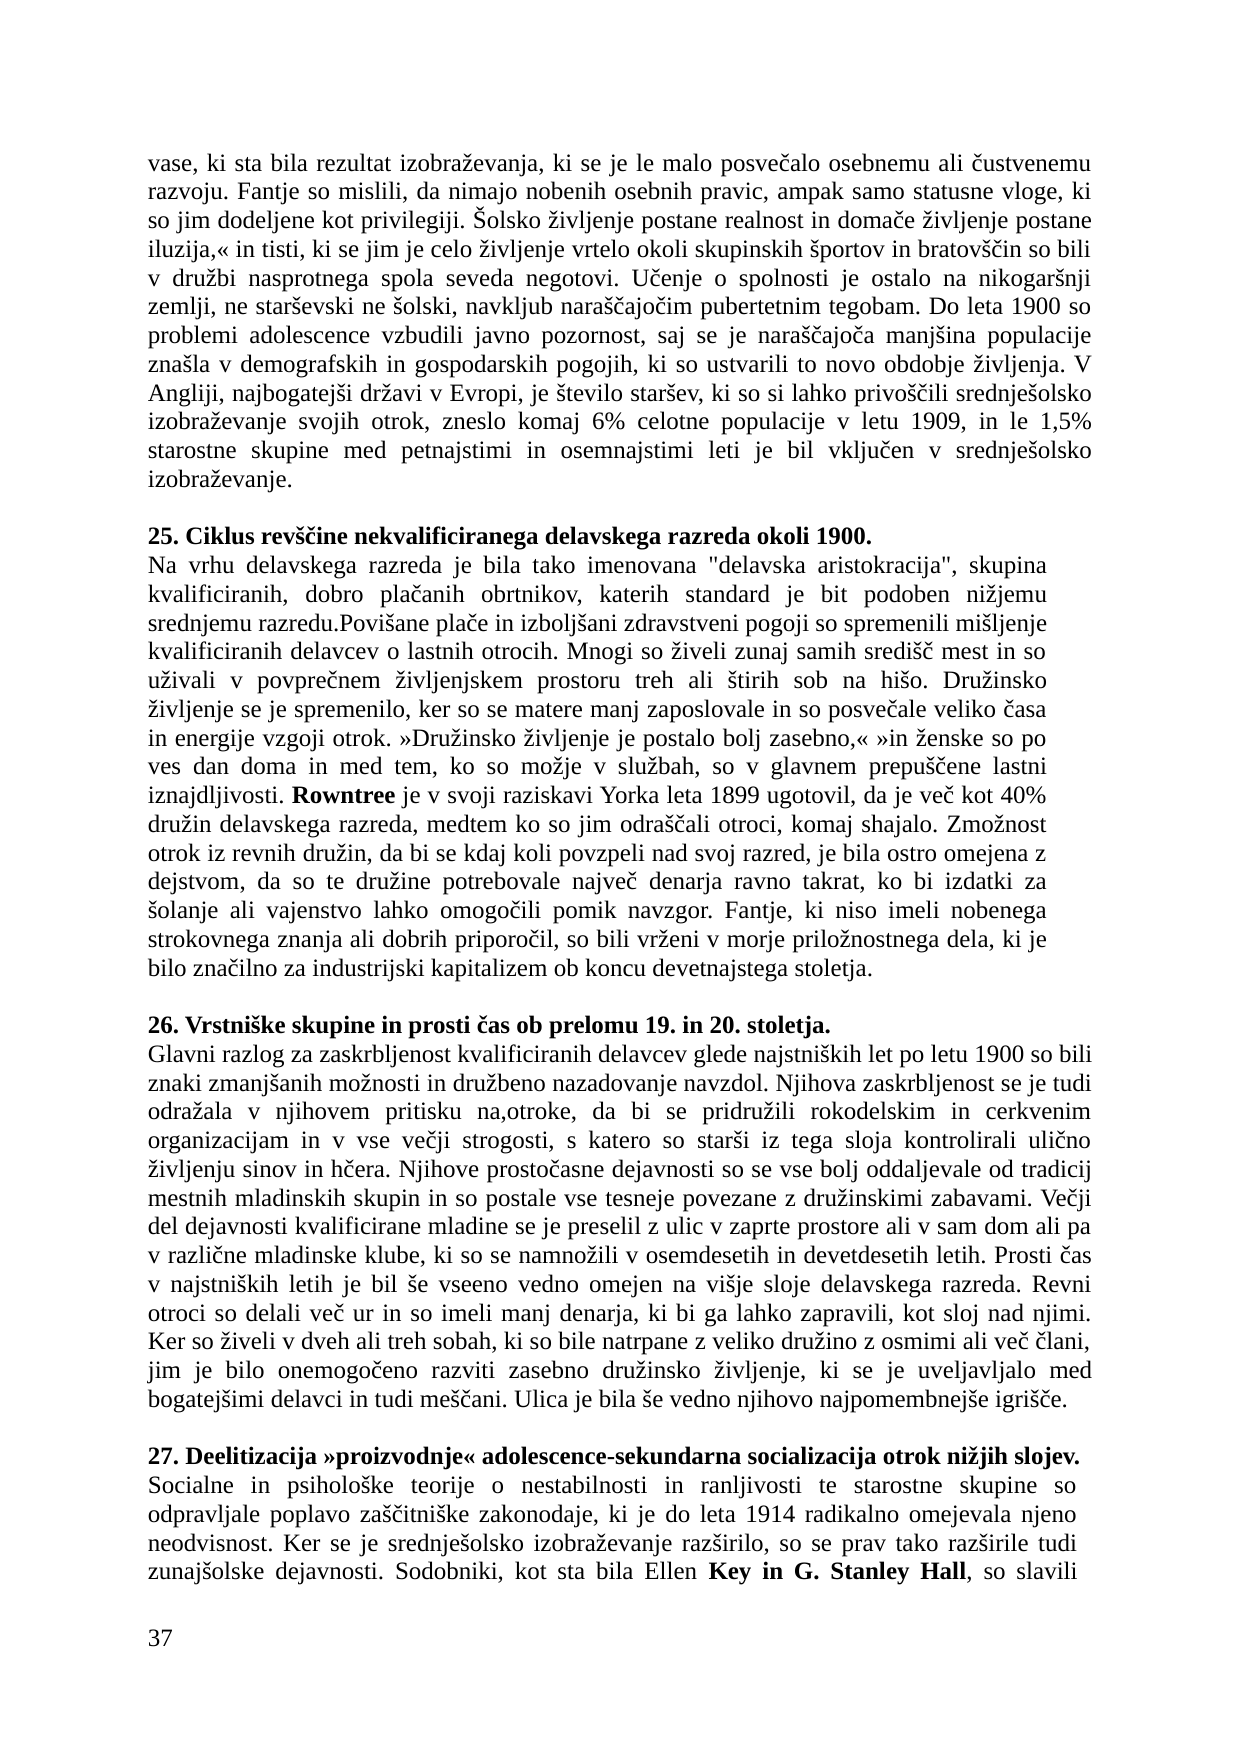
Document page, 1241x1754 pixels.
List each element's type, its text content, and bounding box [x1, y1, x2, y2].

text Glavni razlog za zaskrbljenost kvalificiranih delavcev glede najstniških let po letu 1900 so bili znaki zmanjšanih možnosti in družbeno nazadovanje navzdol. Njihova zaskrbljenost se je tudi odražala v njihovem pritisku na,otroke, da bi se pridružili rokodelskim in cerkvenim organizacijam in v vse večji strogosti, s katero so starši iz tega sloja kontrolirali ulično življenju sinov in hčera. Njihove prostočasne dejavnosti so se vse bolj oddaljevale od tradicij mestnih mladinskih skupin in so postale vse tesneje povezane z družinskimi zabavami. Večji del dejavnosti kvalificirane mladine se je preselil z ulic v zaprte prostore ali v sam dom ali pa v različne mladinske klube, ki so se namnožili v osemdesetih in devetdesetih letih. Prosti čas v najstniških letih je bil še vseeno vedno omejen na višje sloje delavskega razreda. Revni otroci so delali več ur in so imeli manj denarja, ki bi ga lahko zapravili, kot sloj nad njimi. Ker so živeli v dveh ali treh sobah, ki so bile natrpane z veliko družino z osmimi ali več člani, jim je bilo onemogočeno razviti zasebno družinsko življenje, ki se je uveljavljalo med bogatejšimi delavci in tudi meščani. Ulica je bila še vedno njihovo najpomembnejše igrišče. [148, 1039, 1093, 1413]
text Na vrhu delavskega razreda je bila tako imenovana "delavska aristokracija", skupina kvalificiranih, dobro plačanih obrtnikov, katerih standard je bit podoben nižjemu srednjemu razredu.Povišane plače in izboljšani zdravstveni pogoji so spremenili mišljenje kvalificiranih delavcev o lastnih otrocih. Mnogi so živeli zunaj samih središč mest in so uživali v povprečnem življenjskem prostoru treh ali štirih sob na hišo. Družinsko življenje se je spremenilo, ker so se matere manj zaposlovale in so posvečale veliko časa in energije vzgoji otrok. »Družinsko življenje je postalo bolj zasebno,« »in ženske so po ves dan doma in med tem, ko so možje v službah, so v glavnem prepuščene lastni iznajdljivosti. Rowntree je v svoji raziskavi Yorka leta 1899 ugotovil, da je več kot 40% družin delavskega razreda, medtem ko so jim odraščali otroci, komaj shajalo. Zmožnost otrok iz revnih družin, da bi se kdaj koli povzpeli nad svoj razred, je bila ostro omejena z dejstvom, da so te družine potrebovale največ denarja ravno takrat, ko bi izdatki za šolanje ali vajenstvo lahko omogočili pomik navzgor. Fantje, ki niso imeli nobenega strokovnega znanja ali dobrih priporočil, so bili vrženi v morje priložnostnega dela, ki je bilo značilno za industrijski kapitalizem ob koncu devetnajstega stoletja. [148, 550, 1048, 981]
text Socialne in psihološke teorije o nestabilnosti in ranljivosti te starostne skupine so odpravljale poplavo zaščitniške zakonodaje, ki je do leta 1914 radikalno omejevala njeno neodvisnost. Ker se je srednješolsko izobraževanje razširilo, so se prav tako razširile tudi zunajšolske dejavnosti. Sodobniki, kot sta bila Ellen Key in G. Stanley Hall, so slavili [148, 1470, 1078, 1585]
text 27. Deelitizacija »proizvodnje« adolescence-sekundarna socializacija otrok nižjih slojev. [148, 1441, 1093, 1470]
text 25. Ciklus revščine nekvalificiranega delavskega razreda okoli 1900. [148, 521, 1093, 550]
text vase, ki sta bila rezultat izobraževanja, ki se je le malo posvečalo osebnemu ali čustvenemu razvoju. Fantje so mislili, da nimajo nobenih osebnih pravic, ampak samo statusne vloge, ki so jim dodeljene kot privilegiji. Šolsko življenje postane realnost in domače življenje postane iluzija,« in tisti, ki se jim je celo življenje vrtelo okoli skupinskih športov in bratovščin so bili v družbi nasprotnega spola seveda negotovi. Učenje o spolnosti je ostalo na nikogaršnji zemlji, ne starševski ne šolski, navkljub naraščajočim pubertetnim tegobam. Do leta 1900 so problemi adolescence vzbudili javno pozornost, saj se je naraščajoča manjšina populacije znašla v demografskih in gospodarskih pogojih, ki so ustvarili to novo obdobje življenja. V Angliji, najbogatejši državi v Evropi, je število staršev, ki so si lahko privoščili srednješolsko izobraževanje svojih otrok, zneslo komaj 6% celotne populacije v letu 1909, in le 1,5% starostne skupine med petnajstimi in osemnajstimi leti je bil vključen v srednješolsko izobraževanje. [148, 148, 1093, 493]
text 26. Vrstniške skupine in prosti čas ob prelomu 19. in 20. stoletja. [148, 1010, 1093, 1039]
